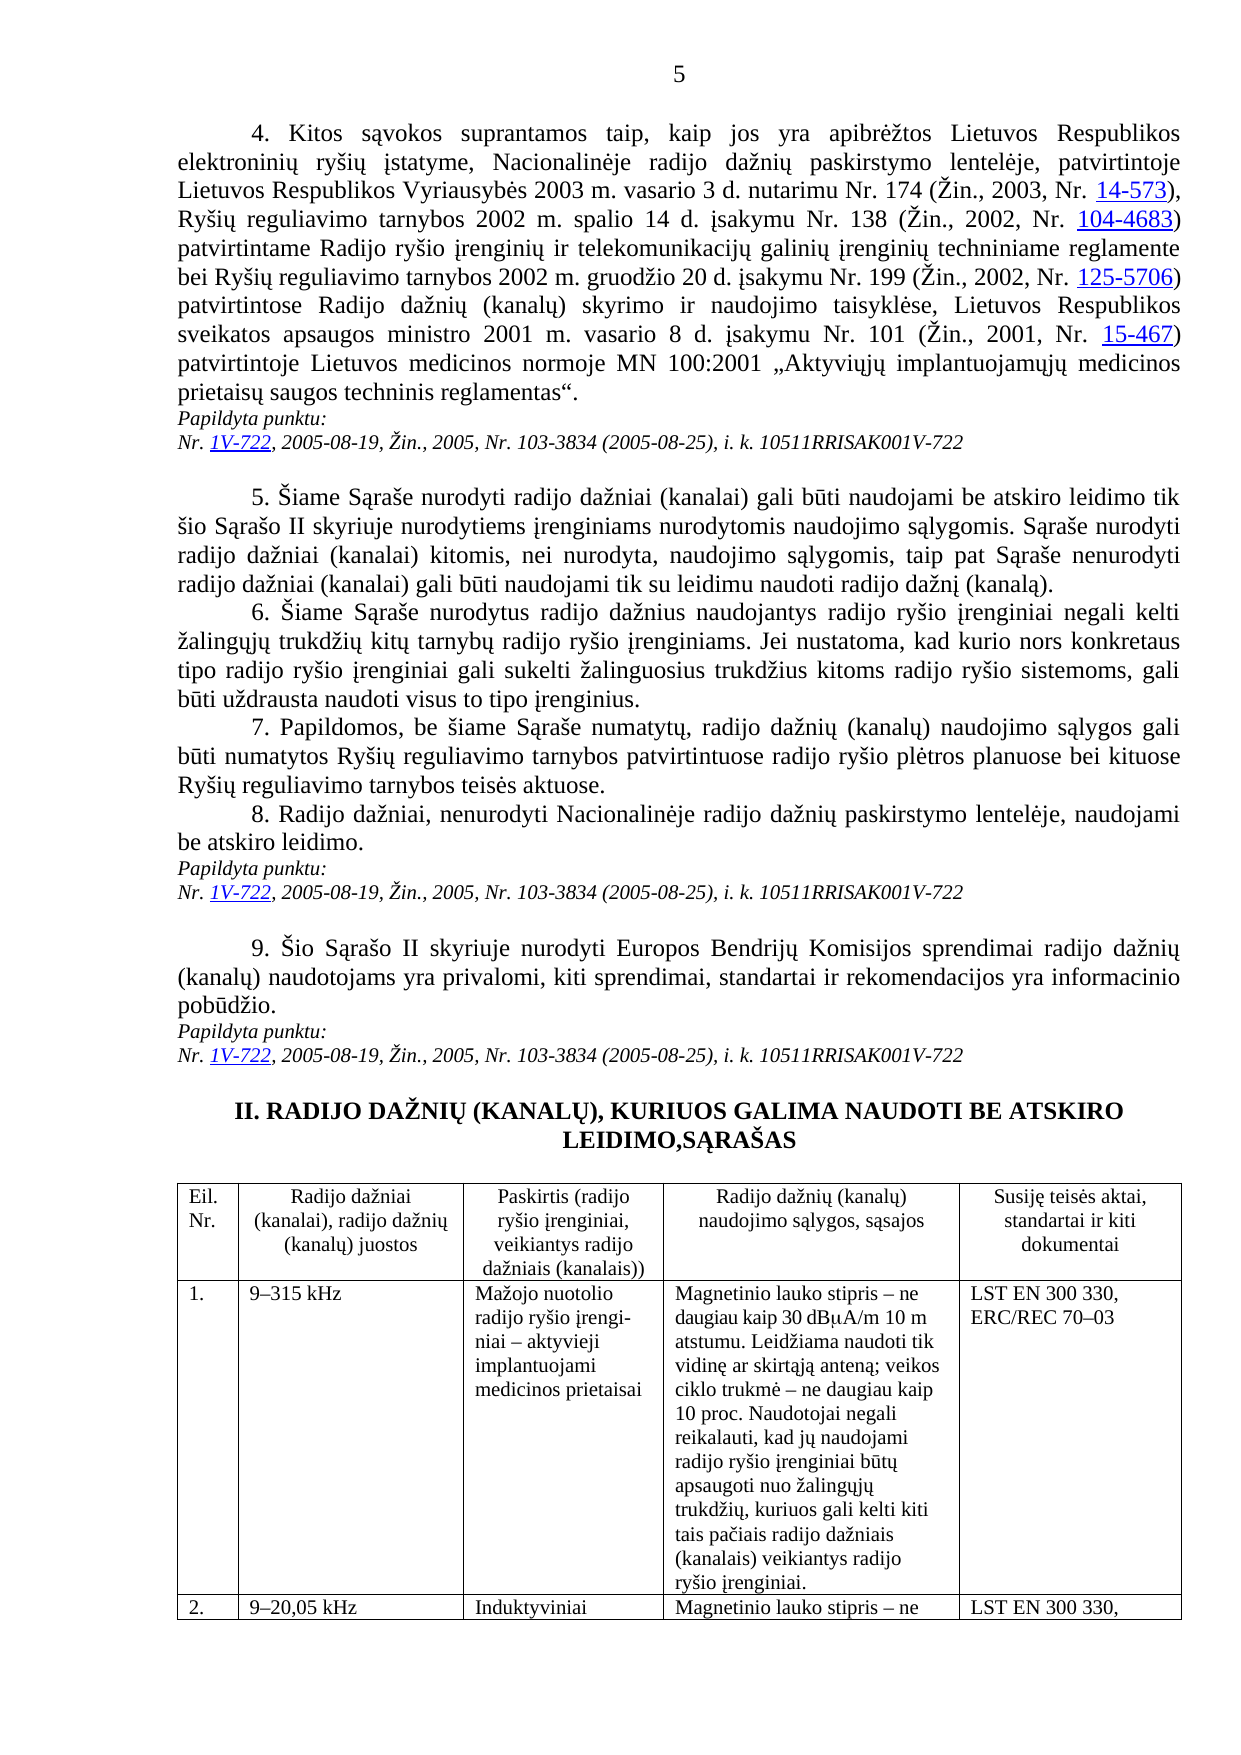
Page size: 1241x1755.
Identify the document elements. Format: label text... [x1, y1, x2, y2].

text Papildyta punktu: [177, 406, 1181, 430]
text Nr. 1V-722, 2005-08-19, Žin., 2005, Nr. 103-3834 (2005-08-25), i. k. 10511RRISAK001V-722 [177, 880, 1181, 904]
text 7. Papildomos, be šiame Sąraše numatytų, radijo dažnių (kanalų) naudojimo sąlygos gali būti numatytos Ryšių reguliavimo tarnybos patvirtintuose radijo ryšio plėtros planuose bei kituose Ryšių reguliavimo tarnybos teisės aktuose. [177, 712, 1181, 799]
table_cell Magnetinio lauko stipris – ne daugiau kaip 30 dBA/m 10 m atstumu. Leidžiama naudoti tik vidinę ar skirtąją anteną; veikos ciklo trukmė – ne daugiau kaip 10 proc. Naudotojai negali reikalauti, kad jų naudojami radijo ryšio įrenginiai būtų apsaugoti nuo žalingųjų trukdžių, kuriuos gali kelti kiti tais pačiais radijo dažniais (kanalais) veikiantys radijo ryšio įrenginiai. [664, 1281, 959, 1594]
table_cell Magnetinio lauko stipris – ne [664, 1595, 959, 1619]
table_cell 1. [178, 1281, 238, 1594]
text 5. Šiame Sąraše nurodyti radijo dažniai (kanalai) gali būti naudojami be atskiro leidimo tik šio Sąrašo II skyriuje nurodytiems įrenginiams nurodytomis naudojimo sąlygomis. Sąraše nurodyti radijo dažniai (kanalai) kitomis, nei nurodyta, naudojimo sąlygomis, taip pat Sąraše nenurodyti radijo dažniai (kanalai) gali būti naudojami tik su leidimu naudoti radijo dažnį (kanalą). [177, 482, 1181, 597]
table_header Susiję teisės aktai, standartai ir kiti dokumentai [960, 1184, 1181, 1280]
text Nr. 1V-722, 2005-08-19, Žin., 2005, Nr. 103-3834 (2005-08-25), i. k. 10511RRISAK001V-722 [177, 430, 1181, 454]
text Papildyta punktu: [177, 856, 1181, 880]
table_header Paskirtis (radijo ryšio įrenginiai, veikiantys radijo dažniais (kanalais)) [464, 1184, 663, 1280]
table_cell 9–20,05 kHz [239, 1595, 463, 1619]
table_cell 9–315 kHz [239, 1281, 463, 1594]
text 9. Šio Sąrašo II skyriuje nurodyti Europos Bendrijų Komisijos sprendimai radijo dažnių (kanalų) naudotojams yra privalomi, kiti sprendimai, standartai ir rekomendacijos yra informacinio pobūdžio. [177, 933, 1181, 1019]
text 6. Šiame Sąraše nurodytus radijo dažnius naudojantys radijo ryšio įrenginiai negali kelti žalingųjų trukdžių kitų tarnybų radijo ryšio įrenginiams. Jei nustatoma, kad kurio nors konkretaus tipo radijo ryšio įrenginiai gali sukelti žalinguosius trukdžius kitoms radijo ryšio sistemoms, gali būti uždrausta naudoti visus to tipo įrenginius. [177, 597, 1181, 712]
table_cell Mažojo nuotolio radijo ryšio įrengi-niai – aktyvieji implantuojami medicinos prietaisai [464, 1281, 663, 1594]
text 4. Kitos sąvokos suprantamos taip, kaip jos yra apibrėžtos Lietuvos Respublikos elektroninių ryšių įstatyme, Nacionalinėje radijo dažnių paskirstymo lentelėje, patvirtintoje Lietuvos Respublikos Vyriausybės 2003 m. vasario 3 d. nutarimu Nr. 174 (Žin., 2003, Nr. 14-573), Ryšių reguliavimo tarnybos 2002 m. spalio 14 d. įsakymu Nr. 138 (Žin., 2002, Nr. 104-4683) patvirtintame Radijo ryšio įrenginių ir telekomunikacijų galinių įrenginių techniniame reglamente bei Ryšių reguliavimo tarnybos 2002 m. gruodžio 20 d. įsakymu Nr. 199 (Žin., 2002, Nr. 125-5706) patvirtintose Radijo dažnių (kanalų) skyrimo ir naudojimo taisyklėse, Lietuvos Respublikos sveikatos apsaugos ministro 2001 m. vasario 8 d. įsakymu Nr. 101 (Žin., 2001, Nr. 15-467) patvirtintoje Lietuvos medicinos normoje MN 100:2001 „Aktyviųjų implantuojamųjų medicinos prietaisų saugos techninis reglamentas“. [177, 118, 1181, 406]
text Nr. 1V-722, 2005-08-19, Žin., 2005, Nr. 103-3834 (2005-08-25), i. k. 10511RRISAK001V-722 [177, 1043, 1181, 1067]
table_header Eil. Nr. [178, 1184, 238, 1280]
table_cell 2. [178, 1595, 238, 1619]
table_cell LST EN 300 330, [960, 1595, 1181, 1619]
text 8. Radijo dažniai, nenurodyti Nacionalinėje radijo dažnių paskirstymo lentelėje, naudojami be atskiro leidimo. [177, 799, 1181, 856]
table_cell Induktyviniai [464, 1595, 663, 1619]
table_header Radijo dažniai (kanalai), radijo dažnių (kanalų) juostos [239, 1184, 463, 1280]
table_cell LST EN 300 330, ERC/REC 70–03 [960, 1281, 1181, 1594]
text Papildyta punktu: [177, 1019, 1181, 1043]
table_header Radijo dažnių (kanalų) naudojimo sąlygos, sąsajos [664, 1184, 959, 1280]
text II. RADIJO DAŽNIŲ (KANALŲ), KURIUOS GALIMA NAUDOTI BE ATSKIRO LEIDIMO,SĄRAŠAS [177, 1096, 1181, 1154]
